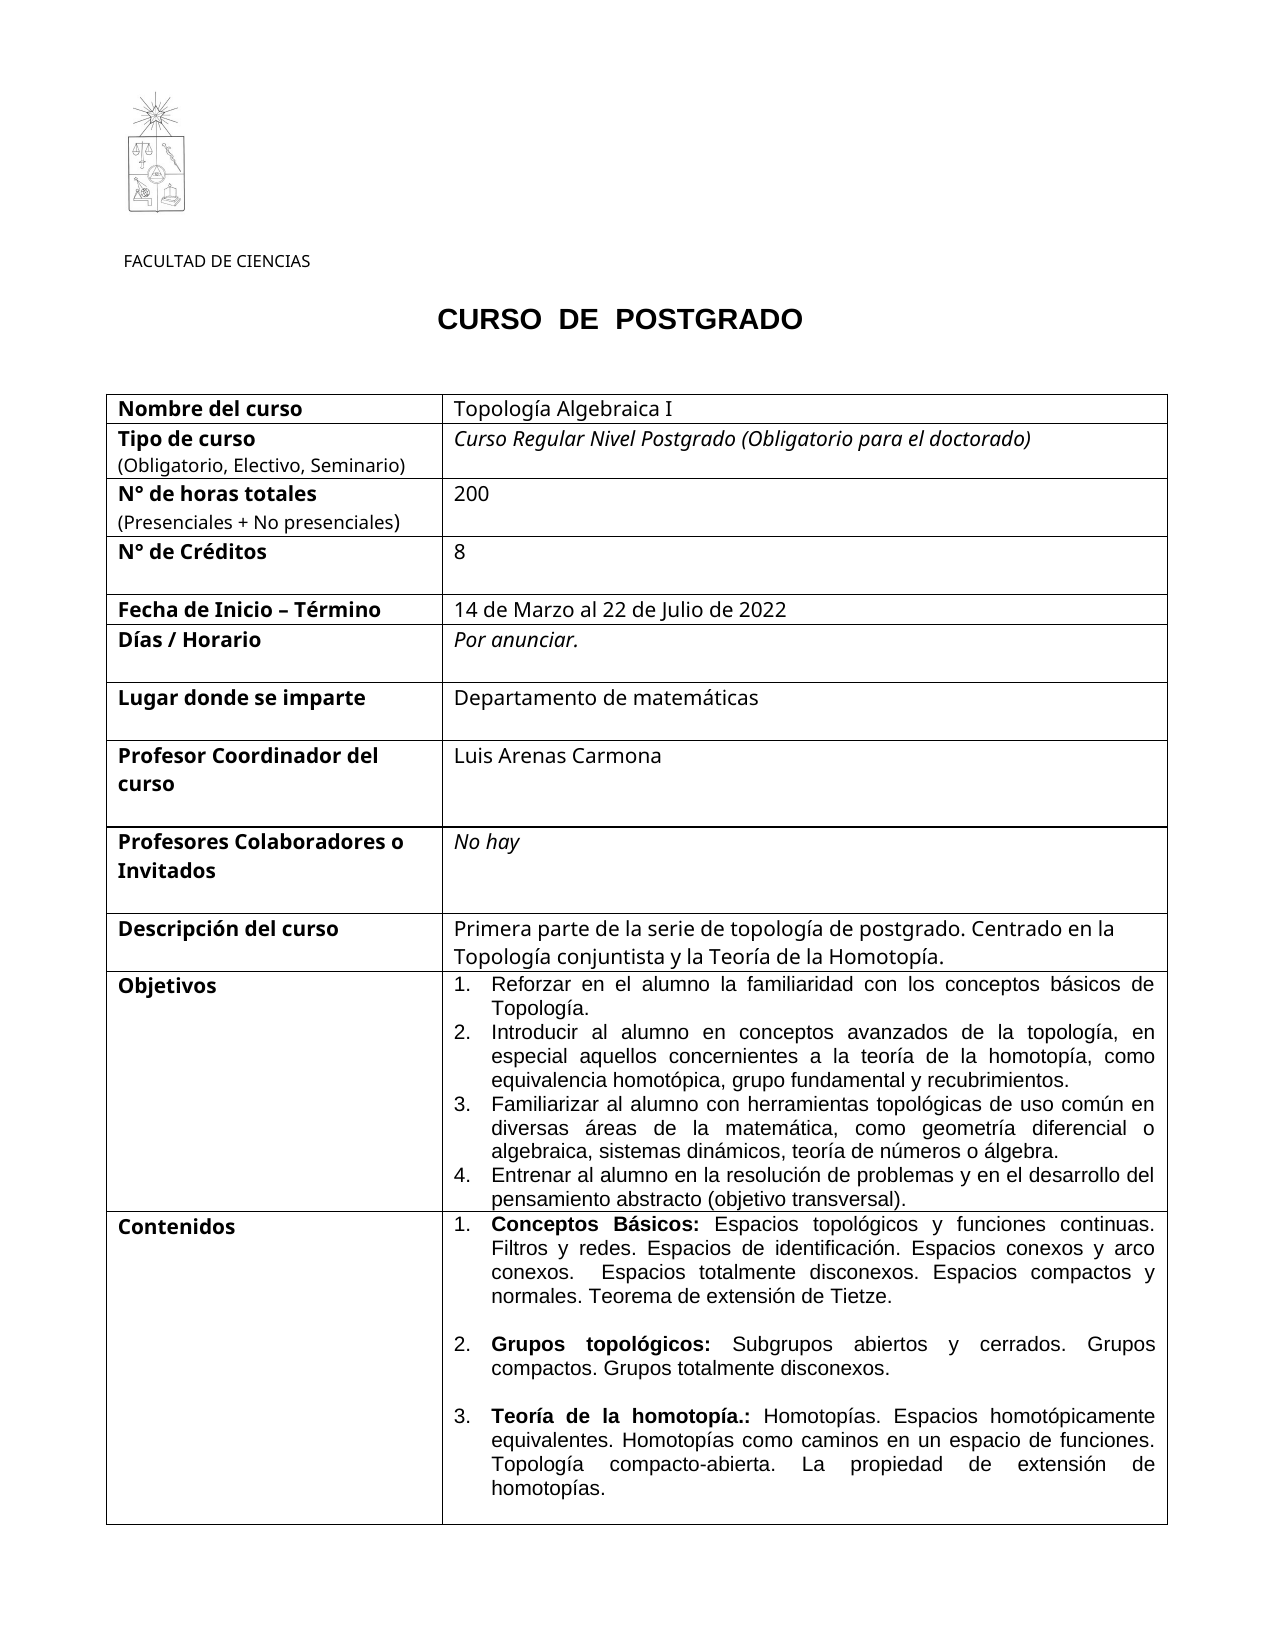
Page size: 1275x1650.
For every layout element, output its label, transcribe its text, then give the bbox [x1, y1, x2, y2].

table_cell Luis Arenas Carmona [443, 741, 1167, 826]
table_cell 200 [443, 479, 1167, 536]
table_cell Departamento de matemáticas [443, 683, 1167, 740]
table_cell Curso Regular Nivel Postgrado (Obligatorio para el doctorado) [443, 424, 1167, 478]
table_cell Lugar donde se imparte [107, 683, 442, 740]
table_cell Fecha de Inicio – Término [107, 595, 442, 624]
table_cell Tipo de curso (Obligatorio, Electivo, Seminario) [107, 424, 442, 478]
table_cell 8 [443, 537, 1167, 594]
table_cell Contenidos [107, 1212, 442, 1524]
table_cell N° de Créditos [107, 537, 442, 594]
table_cell Profesor Coordinador del curso [107, 741, 442, 826]
table_cell 14 de Marzo al 22 de Julio de 2022 [443, 595, 1167, 624]
table_cell Por anunciar. [443, 625, 1167, 682]
table_cell Reforzar en el alumno la familiaridad con los conceptos básicos de Topología. Introducir al alumno en conceptos avanzados de la topología, en especial aquellos concernientes a la teoría de la homotopía, como equivalencia homotópica, grupo fundamental y recubrimientos. Familiarizar al alumno con herramientas topológicas de uso común en diversas áreas de la matemática, como geometría diferencial o algebraica, sistemas dinámicos, teoría de números o álgebra. Entrenar al alumno en la resolución de problemas y en el desarrollo del pensamiento abstracto (objetivo transversal). [443, 972, 1167, 1211]
table_cell No hay [443, 828, 1167, 913]
table_header Topología Algebraica I [443, 395, 1167, 423]
text FACULTAD DE CIENCIAS [118, 250, 1157, 272]
table_cell Profesores Colaboradores o Invitados [107, 828, 442, 913]
text CURSO DE POSTGRADO [118, 302, 1122, 336]
table_cell Días / Horario [107, 625, 442, 682]
table_cell Conceptos Básicos: Espacios topológicos y funciones continuas. Filtros y redes. Espacios de identificación. Espacios conexos y arco conexos. Espacios totalmente disconexos. Espacios compactos y normales. Teorema de extensión de Tietze. Grupos topológicos: Subgrupos abiertos y cerrados. Grupos compactos. Grupos totalmente disconexos. Teoría de la homotopía.: Homotopías. Espacios homotópicamente equivalentes. Homotopías como caminos en un espacio de funciones. Topología compacto-abierta. La propiedad de extensión de homotopías. Grupo fundamental: Homotopías entre caminos. Espacios simplemente conexos. Grupo fundamental. Grupo fundamental del círculo. Grupo fundamental de un espacio producto. Grupo fundamental de un grupo topológico. Teorema de Van Kampen. Teoría de recubrimientos: Recubrimientos. Acciones propiamente discontinuas y espacios de órbitas. Recubrimiento universal. Aplicaciones a la teoría de grupos. [443, 1212, 1167, 1524]
table_header Nombre del curso [107, 395, 442, 423]
table_cell Descripción del curso [107, 914, 442, 971]
table_cell Primera parte de la serie de topología de postgrado. Centrado en la Topología conjuntista y la Teoría de la Homotopía. [443, 914, 1167, 971]
table_cell N° de horas totales (Presenciales + No presenciales) [107, 479, 442, 536]
table_cell Objetivos [107, 972, 442, 1211]
